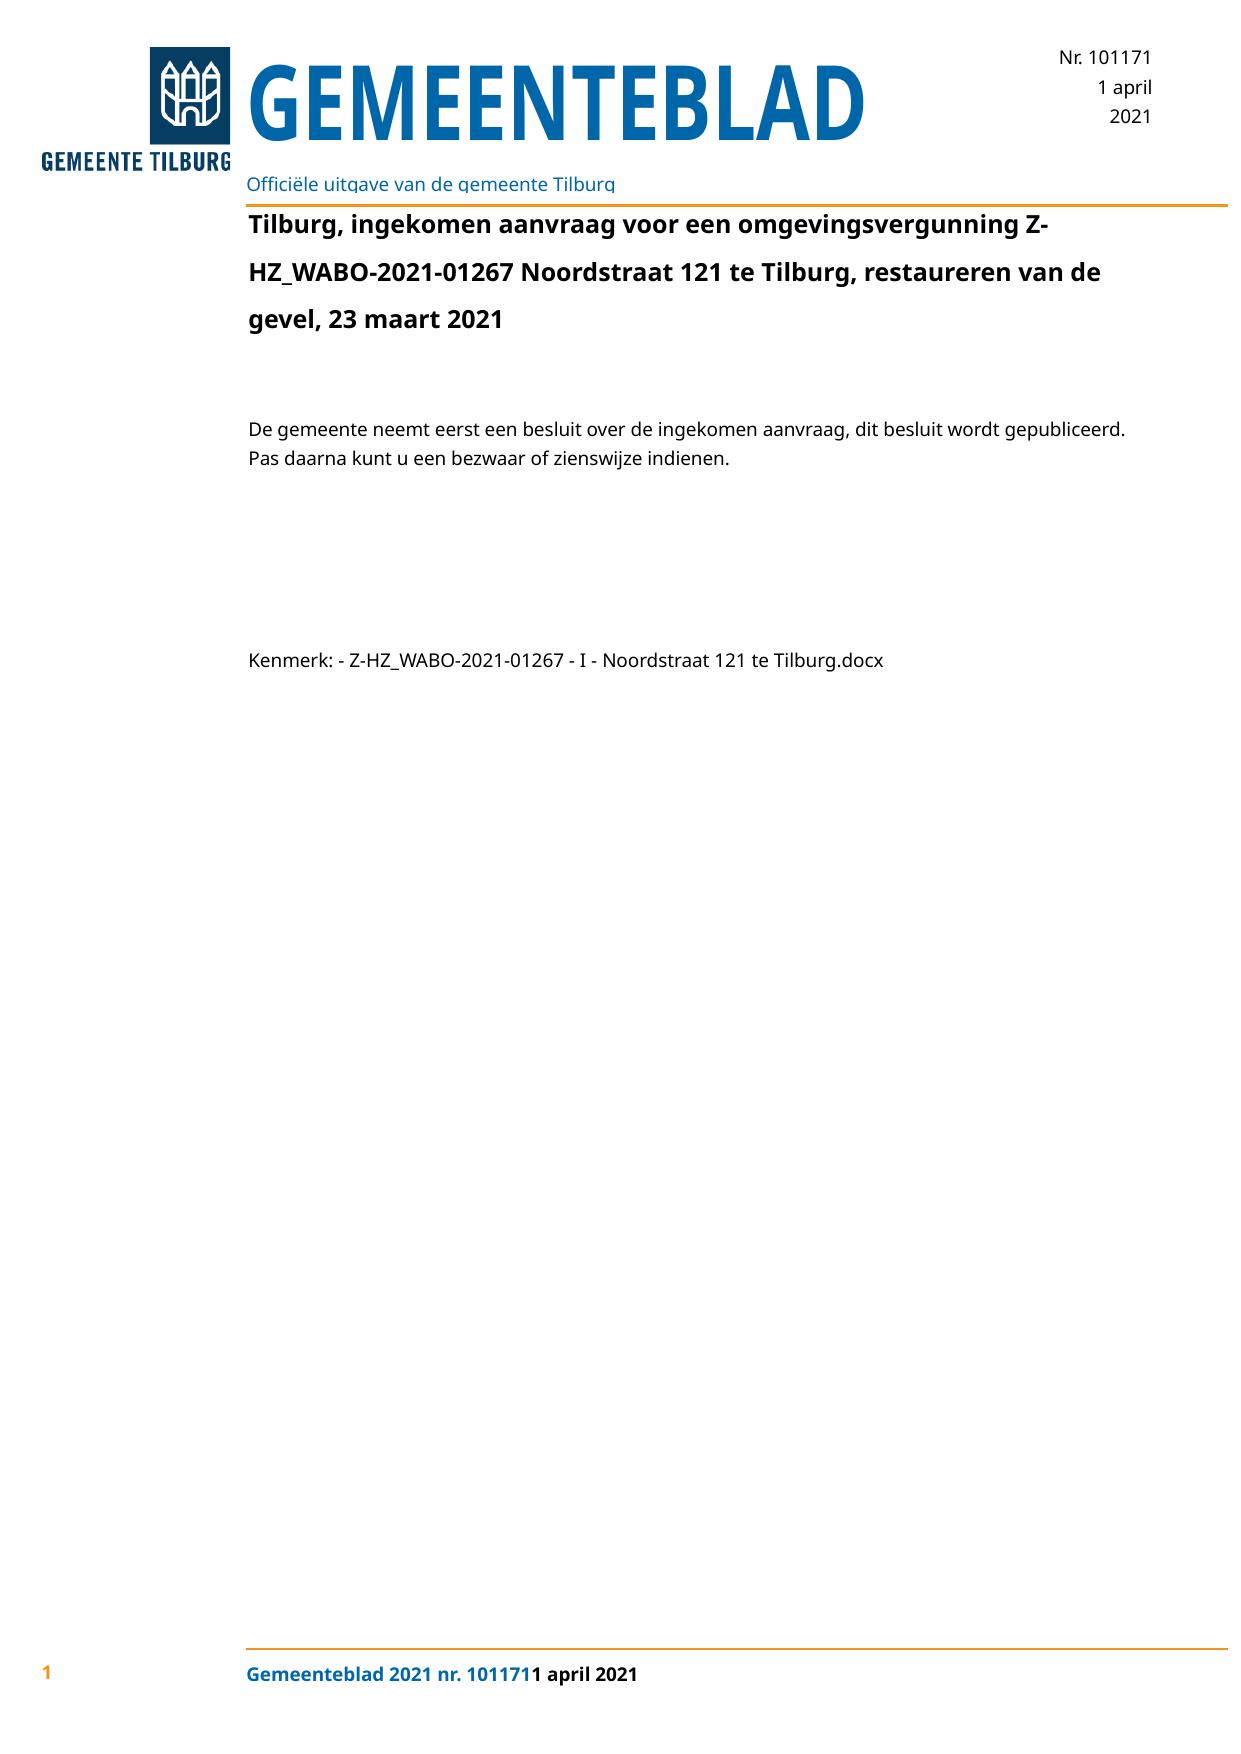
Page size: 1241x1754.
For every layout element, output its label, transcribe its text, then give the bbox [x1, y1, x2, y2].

picture [41, 47, 231, 172]
text Kenmerk: - Z-HZ_WABO-2021-01267 - I - Noordstraat 121 te Tilburg.docx [248, 647, 1152, 673]
text Tilburg, ingekomen aanvraag voor een omgevingsvergunning Z-HZ_WABO-2021-01267 Noordstraat 121 te Tilburg, restaureren van de gevel, 23 maart 2021 [248, 207, 1152, 336]
text De gemeente neemt eerst een besluit over de ingekomen aanvraag, dit besluit wordt gepubliceerd. Pas daarna kunt u een bezwaar of zienswijze indienen. [248, 416, 1152, 471]
